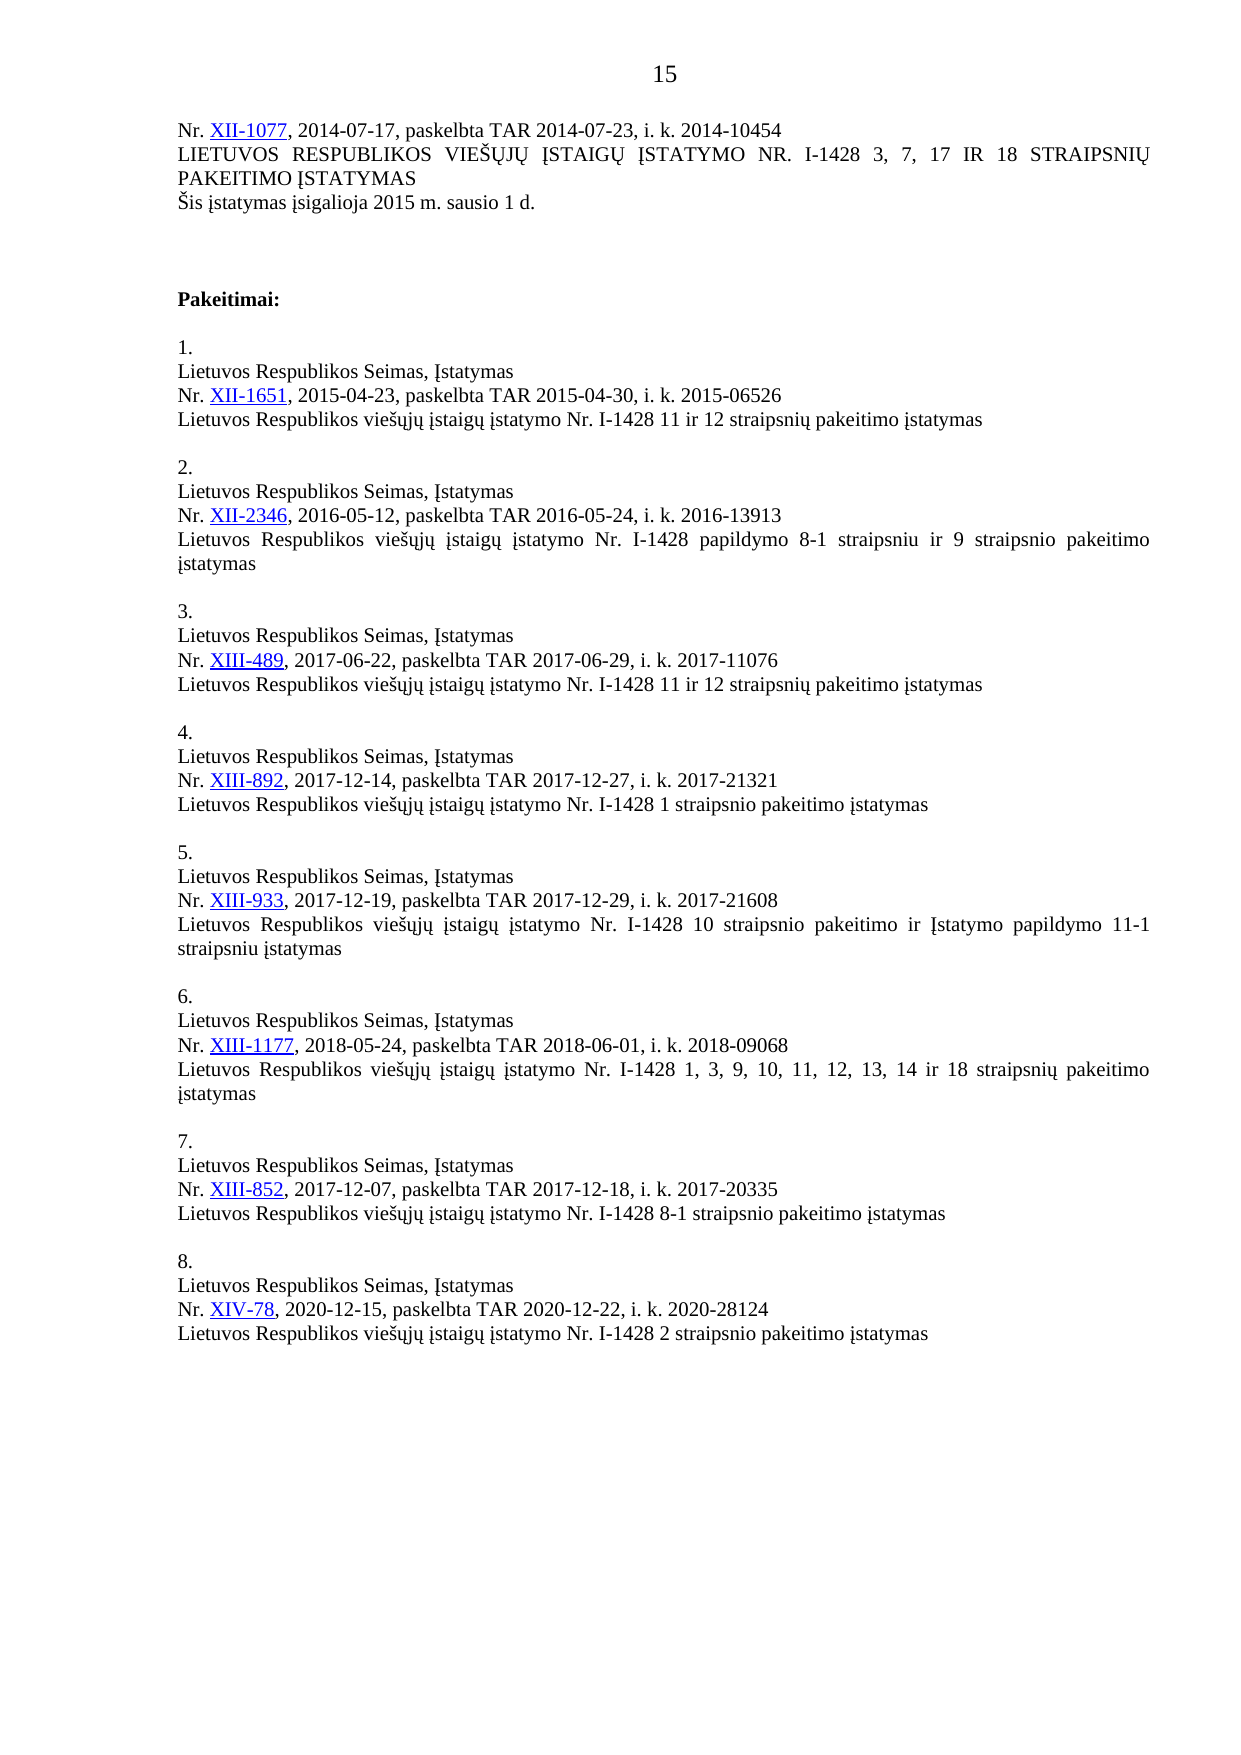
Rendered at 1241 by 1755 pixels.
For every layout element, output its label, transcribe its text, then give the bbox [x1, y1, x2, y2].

text Lietuvos Respublikos viešųjų įstaigų įstatymo Nr. I-1428 1, 3, 9, 10, 11, 12, 13, 14 ir 18 straipsnių pakeitimo įstatymas [177, 1057, 1152, 1105]
text Lietuvos Respublikos Seimas, Įstatymas [177, 359, 1152, 383]
text Lietuvos Respublikos viešųjų įstaigų įstatymo Nr. I-1428 2 straipsnio pakeitimo įstatymas [177, 1321, 1152, 1345]
text Lietuvos Respublikos viešųjų įstaigų įstatymo Nr. I-1428 1 straipsnio pakeitimo įstatymas [177, 792, 1152, 816]
text 1. [177, 335, 1152, 359]
text Nr. XIV-78, 2020-12-15, paskelbta TAR 2020-12-22, i. k. 2020-28124 [177, 1297, 1152, 1321]
text 6. [177, 984, 1152, 1008]
text Lietuvos Respublikos Seimas, Įstatymas [177, 744, 1152, 768]
text Nr. XIII-933, 2017-12-19, paskelbta TAR 2017-12-29, i. k. 2017-21608 [177, 888, 1152, 912]
text 2. [177, 455, 1152, 479]
text 7. [177, 1129, 1152, 1153]
text LIETUVOS RESPUBLIKOS VIEŠŲJŲ ĮSTAIGŲ ĮSTATYMO NR. I-1428 3, 7, 17 IR 18 STRAIPSNIŲ PAKEITIMO ĮSTATYMAS [177, 142, 1152, 190]
text Lietuvos Respublikos viešųjų įstaigų įstatymo Nr. I-1428 11 ir 12 straipsnių pakeitimo įstatymas [177, 672, 1152, 696]
text 8. [177, 1249, 1152, 1273]
text Nr. XII-1077, 2014-07-17, paskelbta TAR 2014-07-23, i. k. 2014-10454 [177, 118, 1152, 142]
text Lietuvos Respublikos Seimas, Įstatymas [177, 1008, 1152, 1032]
text Nr. XIII-1177, 2018-05-24, paskelbta TAR 2018-06-01, i. k. 2018-09068 [177, 1032, 1152, 1057]
text Lietuvos Respublikos Seimas, Įstatymas [177, 623, 1152, 647]
text Lietuvos Respublikos viešųjų įstaigų įstatymo Nr. I-1428 papildymo 8-1 straipsniu ir 9 straipsnio pakeitimo įstatymas [177, 527, 1152, 575]
text 3. [177, 599, 1152, 623]
text Pakeitimai: [177, 287, 1152, 311]
text Nr. XIII-852, 2017-12-07, paskelbta TAR 2017-12-18, i. k. 2017-20335 [177, 1177, 1152, 1201]
text Šis įstatymas įsigalioja 2015 m. sausio 1 d. [177, 190, 1152, 214]
text Lietuvos Respublikos viešųjų įstaigų įstatymo Nr. I-1428 10 straipsnio pakeitimo ir Įstatymo papildymo 11-1 straipsniu įstatymas [177, 912, 1152, 960]
text Lietuvos Respublikos viešųjų įstaigų įstatymo Nr. I-1428 8-1 straipsnio pakeitimo įstatymas [177, 1201, 1152, 1225]
text 5. [177, 840, 1152, 864]
text Nr. XIII-489, 2017-06-22, paskelbta TAR 2017-06-29, i. k. 2017-11076 [177, 647, 1152, 672]
text 4. [177, 720, 1152, 744]
text Nr. XIII-892, 2017-12-14, paskelbta TAR 2017-12-27, i. k. 2017-21321 [177, 768, 1152, 792]
text Lietuvos Respublikos Seimas, Įstatymas [177, 864, 1152, 888]
text Lietuvos Respublikos Seimas, Įstatymas [177, 479, 1152, 503]
text Lietuvos Respublikos Seimas, Įstatymas [177, 1153, 1152, 1177]
text Nr. XII-1651, 2015-04-23, paskelbta TAR 2015-04-30, i. k. 2015-06526 [177, 383, 1152, 407]
text Nr. XII-2346, 2016-05-12, paskelbta TAR 2016-05-24, i. k. 2016-13913 [177, 503, 1152, 527]
text Lietuvos Respublikos Seimas, Įstatymas [177, 1273, 1152, 1297]
text Lietuvos Respublikos viešųjų įstaigų įstatymo Nr. I-1428 11 ir 12 straipsnių pakeitimo įstatymas [177, 407, 1152, 431]
